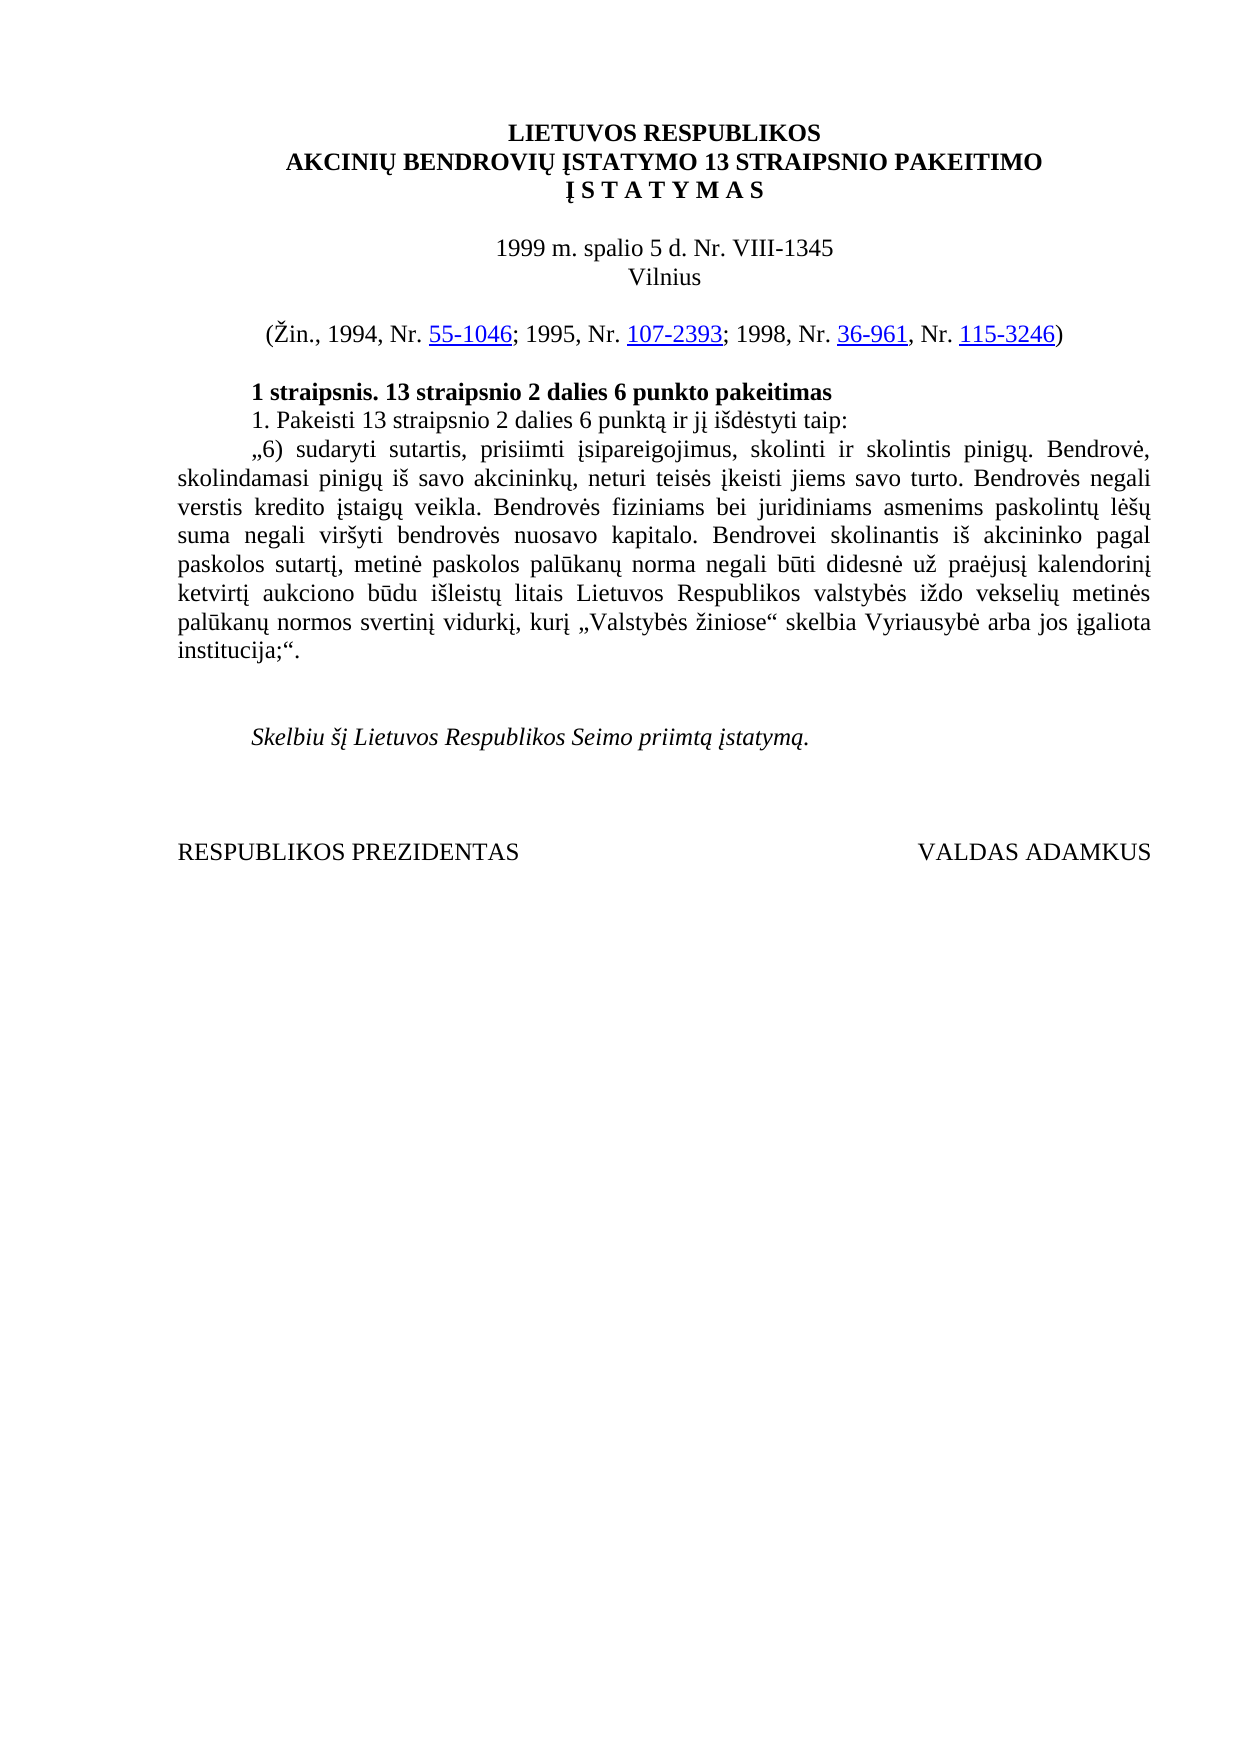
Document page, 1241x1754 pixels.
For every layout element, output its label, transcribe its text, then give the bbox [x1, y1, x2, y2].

text Skelbiu šį Lietuvos Respublikos Seimo priimtą įstatymą. [177, 722, 1152, 751]
text 1. Pakeisti 13 straipsnio 2 dalies 6 punktą ir jį išdėstyti taip: [177, 406, 1152, 434]
text 1 straipsnis. 13 straipsnio 2 dalies 6 punkto pakeitimas [177, 377, 1152, 406]
text Vilnius [177, 262, 1152, 291]
text RESPUBLIKOS PREZIDENTAS VALDAS ADAMKUS [177, 837, 1152, 866]
text „6) sudaryti sutartis, prisiimti įsipareigojimus, skolinti ir skolintis pinigų. Bendrovė, skolindamasi pinigų iš savo akcininkų, neturi teisės įkeisti jiems savo turto. Bendrovės negali verstis kredito įstaigų veikla. Bendrovės fiziniams bei juridiniams asmenims paskolintų lėšų suma negali viršyti bendrovės nuosavo kapitalo. Bendrovei skolinantis iš akcininko pagal paskolos sutartį, metinė paskolos palūkanų norma negali būti didesnė už praėjusį kalendorinį ketvirtį aukciono būdu išleistų litais Lietuvos Respublikos valstybės iždo vekselių metinės palūkanų normos svertinį vidurkį, kurį „Valstybės žiniose“ skelbia Vyriausybė arba jos įgaliota institucija;“. [177, 434, 1152, 664]
text (Žin., 1994, Nr. 55-1046; 1995, Nr. 107-2393; 1998, Nr. 36-961, Nr. 115-3246) [177, 319, 1152, 348]
text AKCINIŲ BENDROVIŲ ĮSTATYMO 13 STRAIPSNIO PAKEITIMO [177, 147, 1152, 176]
text Į S T A T Y M A S [177, 176, 1152, 204]
text LIETUVOS RESPUBLIKOS [177, 118, 1152, 147]
text 1999 m. spalio 5 d. Nr. VIII-1345 [177, 233, 1152, 262]
